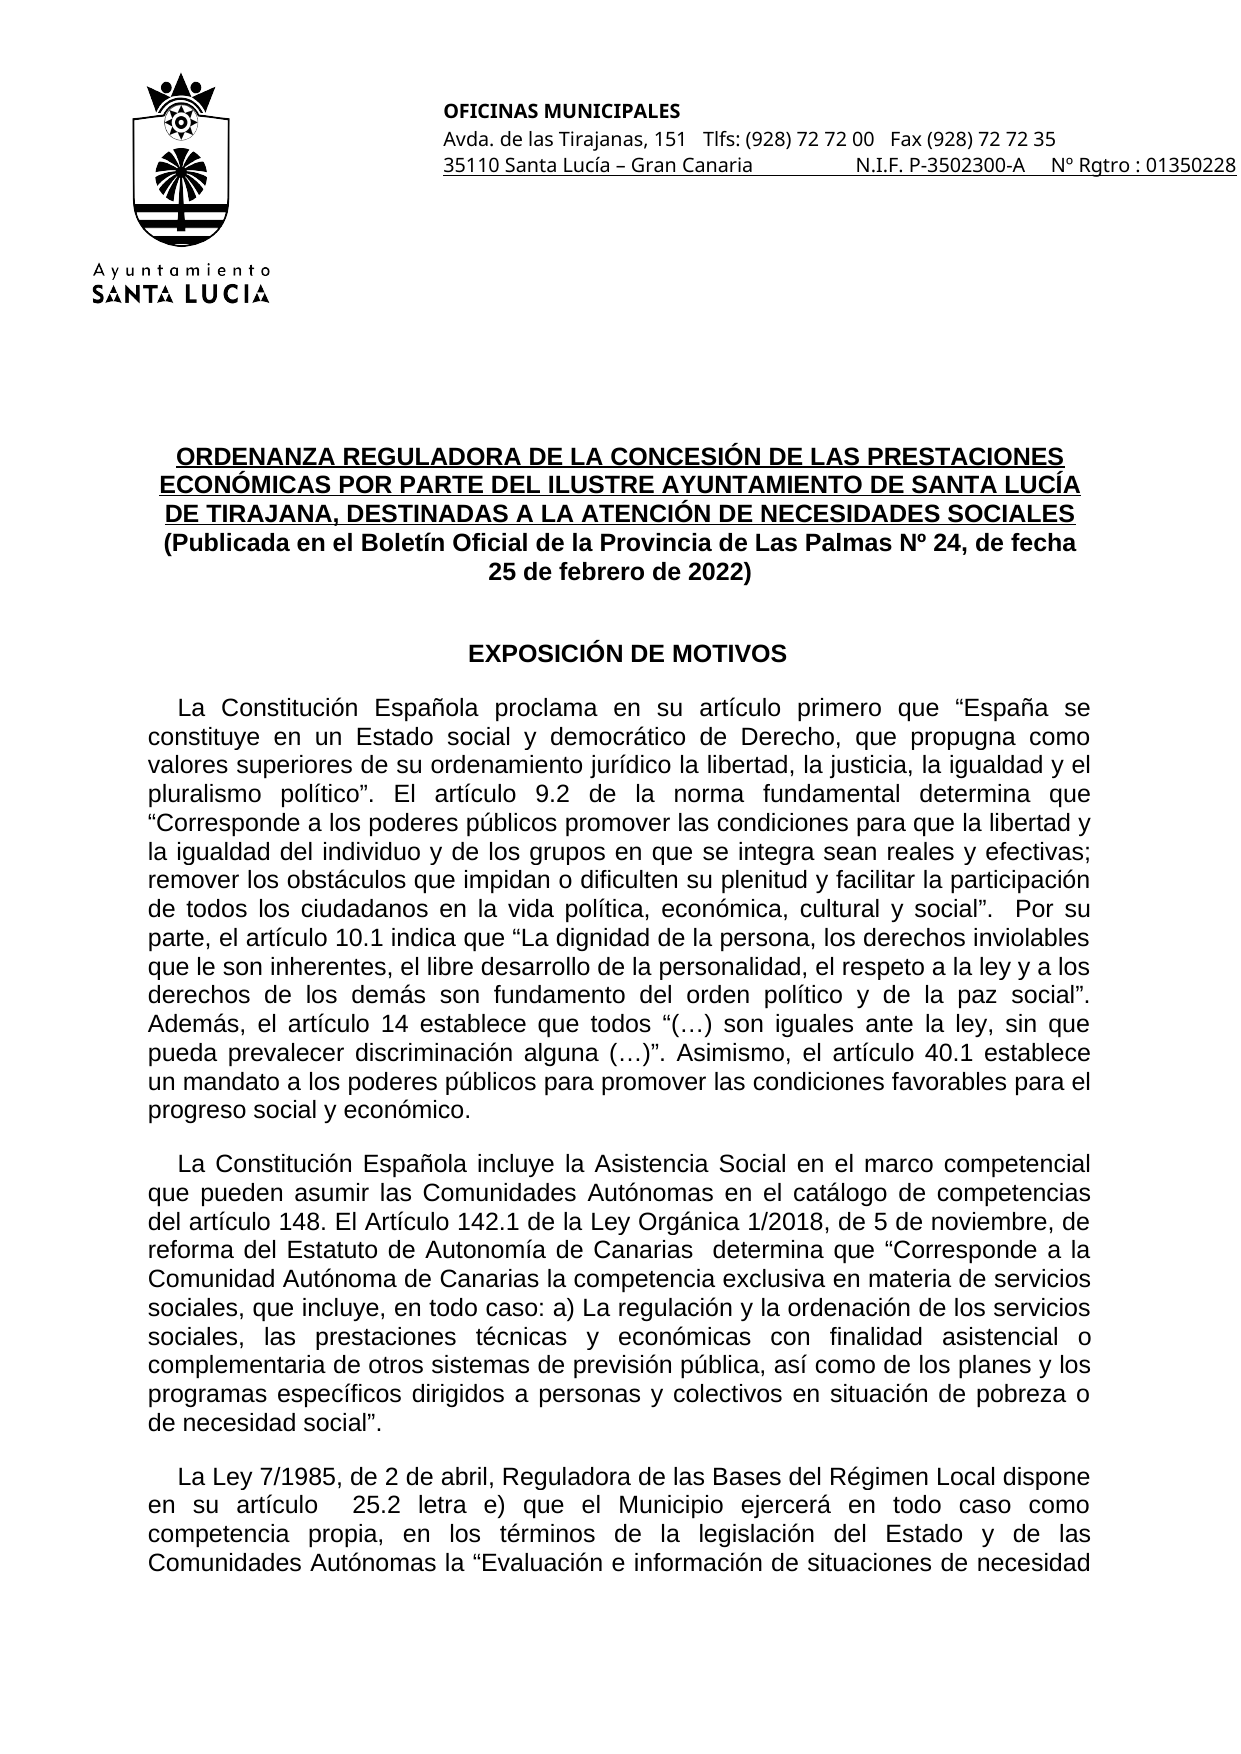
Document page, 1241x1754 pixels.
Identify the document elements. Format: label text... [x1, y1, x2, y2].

text La Constitución Española proclama en su artículo primero que “España se constituye en un Estado social y democrático de Derecho, que propugna como valores superiores de su ordenamiento jurídico la libertad, la justicia, la igualdad y el pluralismo político”. El artículo 9.2 de la norma fundamental determina que “Corresponde a los poderes públicos promover las condiciones para que la libertad y la igualdad del individuo y de los grupos en que se integra sean reales y efectivas; remover los obstáculos que impidan o dificulten su plenitud y facilitar la participación de todos los ciudadanos en la vida política, económica, cultural y social”. Por su parte, el artículo 10.1 indica que “La dignidad de la persona, los derechos inviolables que le son inherentes, el libre desarrollo de la personalidad, el respeto a la ley y a los derechos de los demás son fundamento del orden político y de la paz social”. Además, el artículo 14 establece que todos “(…) son iguales ante la ley, sin que pueda prevalecer discriminación alguna (…)”. Asimismo, el artículo 40.1 establece un mandato a los poderes públicos para promover las condiciones favorables para el progreso social y económico. [148, 693, 1092, 1124]
text La Constitución Española incluye la Asistencia Social en el marco competencial que pueden asumir las Comunidades Autónomas en el catálogo de competencias del artículo 148. El Artículo 142.1 de la Ley Orgánica 1/2018, de 5 de noviembre, de reforma del Estatuto de Autonomía de Canarias determina que “Corresponde a la Comunidad Autónoma de Canarias la competencia exclusiva en materia de servicios sociales, que incluye, en todo caso: a) La regulación y la ordenación de los servicios sociales, las prestaciones técnicas y económicas con finalidad asistencial o complementaria de otros sistemas de previsión pública, así como de los planes y los programas específicos dirigidos a personas y colectivos en situación de pobreza o de necesidad social”. [148, 1149, 1092, 1437]
text ORDENANZA REGULADORA DE LA CONCESIÓN DE LAS PRESTACIONES ECONÓMICAS POR PARTE DEL ILUSTRE AYUNTAMIENTO DE SANTA LUCÍA DE TIRAJANA, DESTINADAS A LA ATENCIÓN DE NECESIDADES SOCIALES (Publicada en el Boletín Oficial de la Provincia de Las Palmas Nº 24, de fecha 25 de febrero de 2022) [148, 442, 1092, 585]
text EXPOSICIÓN DE MOTIVOS [148, 639, 1092, 668]
text La Ley 7/1985, de 2 de abril, Reguladora de las Bases del Régimen Local dispone en su artículo 25.2 letra e) que el Municipio ejercerá en todo caso como competencia propia, en los términos de la legislación del Estado y de las Comunidades Autónomas la “Evaluación e información de situaciones de necesidad [148, 1462, 1092, 1577]
